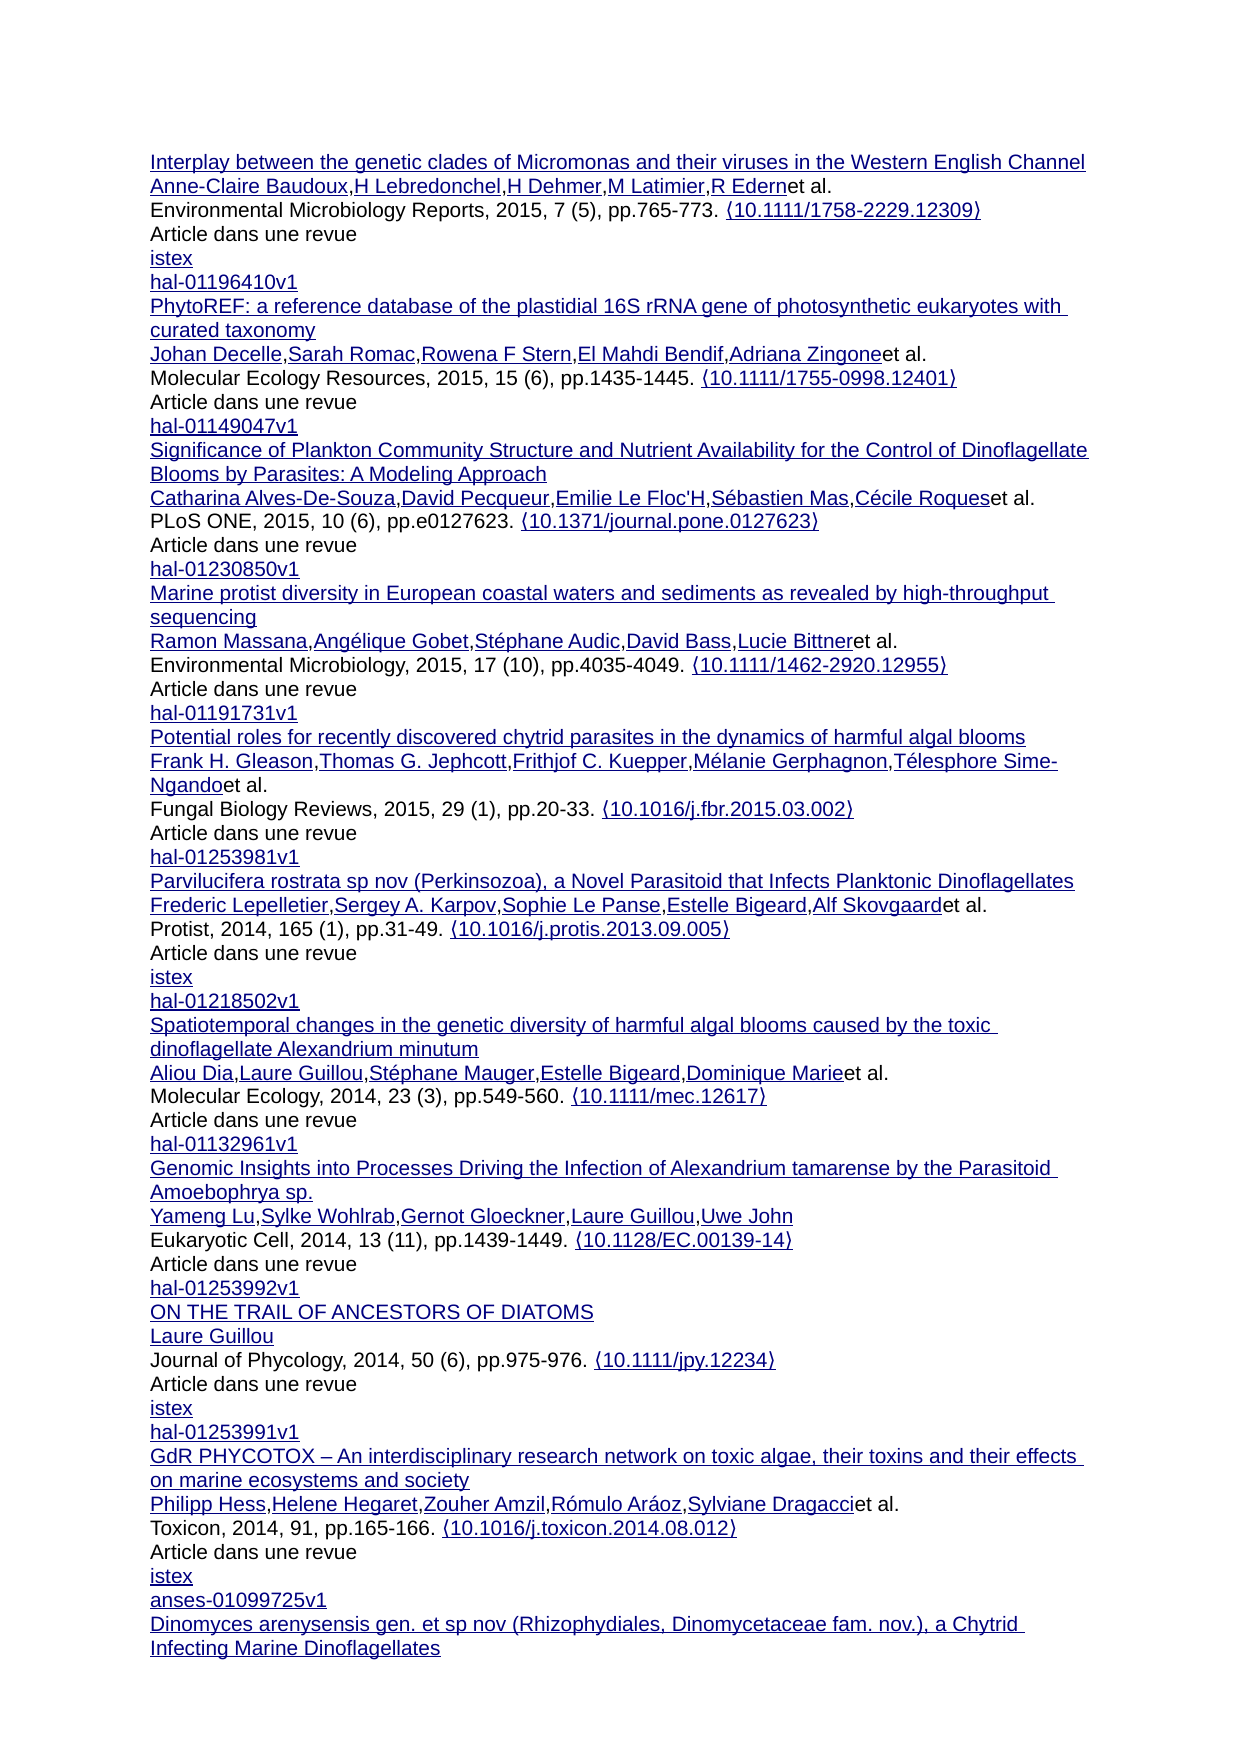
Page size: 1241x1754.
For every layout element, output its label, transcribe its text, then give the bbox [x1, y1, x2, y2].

table_cell Interplay between the genetic clades of Micromonas and their viruses in the Western English Channel Anne-Claire Baudoux,H Lebredonchel,H Dehmer,M Latimier,R Edernet al. Environmental Microbiology Reports, 2015, 7 (5), pp.765-773. ⟨10.1111/1758-2229.12309⟩ Article dans une revue istex hal-01196410v1 [150, 150, 1090, 294]
table_cell Marine protist diversity in European coastal waters and sediments as revealed by high-throughput sequencing Ramon Massana,Angélique Gobet,Stéphane Audic,David Bass,Lucie Bittneret al. Environmental Microbiology, 2015, 17 (10), pp.4035-4049. ⟨10.1111/1462-2920.12955⟩ Article dans une revue hal-01191731v1 [150, 581, 1090, 725]
table_cell Potential roles for recently discovered chytrid parasites in the dynamics of harmful algal blooms Frank H. Gleason,Thomas G. Jephcott,Frithjof C. Kuepper,Mélanie Gerphagnon,Télesphore Sime-Ngandoet al. Fungal Biology Reviews, 2015, 29 (1), pp.20-33. ⟨10.1016/j.fbr.2015.03.002⟩ Article dans une revue hal-01253981v1 [150, 725, 1090, 869]
table_cell ON THE TRAIL OF ANCESTORS OF DIATOMS Laure Guillou Journal of Phycology, 2014, 50 (6), pp.975-976. ⟨10.1111/jpy.12234⟩ Article dans une revue istex hal-01253991v1 [150, 1300, 1090, 1444]
table_cell Significance of Plankton Community Structure and Nutrient Availability for the Control of Dinoflagellate Blooms by Parasites: A Modeling Approach Catharina Alves-De-Souza,David Pecqueur,Emilie Le Floc'H,Sébastien Mas,Cécile Roqueset al. PLoS ONE, 2015, 10 (6), pp.e0127623. ⟨10.1371/journal.pone.0127623⟩ Article dans une revue hal-01230850v1 [150, 438, 1090, 581]
table_cell Genomic Insights into Processes Driving the Infection of Alexandrium tamarense by the Parasitoid Amoebophrya sp. Yameng Lu,Sylke Wohlrab,Gernot Gloeckner,Laure Guillou,Uwe John Eukaryotic Cell, 2014, 13 (11), pp.1439-1449. ⟨10.1128/EC.00139-14⟩ Article dans une revue hal-01253992v1 [150, 1156, 1090, 1300]
table_cell Parvilucifera rostrata sp nov (Perkinsozoa), a Novel Parasitoid that Infects Planktonic Dinoflagellates Frederic Lepelletier,Sergey A. Karpov,Sophie Le Panse,Estelle Bigeard,Alf Skovgaardet al. Protist, 2014, 165 (1), pp.31-49. ⟨10.1016/j.protis.2013.09.005⟩ Article dans une revue istex hal-01218502v1 [150, 869, 1090, 1012]
table_cell Spatiotemporal changes in the genetic diversity of harmful algal blooms caused by the toxic dinoflagellate Alexandrium minutum Aliou Dia,Laure Guillou,Stéphane Mauger,Estelle Bigeard,Dominique Marieet al. Molecular Ecology, 2014, 23 (3), pp.549-560. ⟨10.1111/mec.12617⟩ Article dans une revue hal-01132961v1 [150, 1013, 1090, 1156]
table_cell GdR PHYCOTOX – An interdisciplinary research network on toxic algae, their toxins and their effects on marine ecosystems and society Philipp Hess,Helene Hegaret,Zouher Amzil,Rómulo Aráoz,Sylviane Dragacciet al. Toxicon, 2014, 91, pp.165-166. ⟨10.1016/j.toxicon.2014.08.012⟩ Article dans une revue istex anses-01099725v1 [150, 1444, 1090, 1611]
table_cell PhytoREF: a reference database of the plastidial 16S rRNA gene of photosynthetic eukaryotes with curated taxonomy Johan Decelle,Sarah Romac,Rowena F Stern,El Mahdi Bendif,Adriana Zingoneet al. Molecular Ecology Resources, 2015, 15 (6), pp.1435-1445. ⟨10.1111/1755-0998.12401⟩ Article dans une revue hal-01149047v1 [150, 294, 1090, 437]
table_cell Dinomyces arenysensis gen. et sp nov (Rhizophydiales, Dinomycetaceae fam. nov.), a Chytrid Infecting Marine Dinoflagellates [150, 1611, 1090, 1659]
